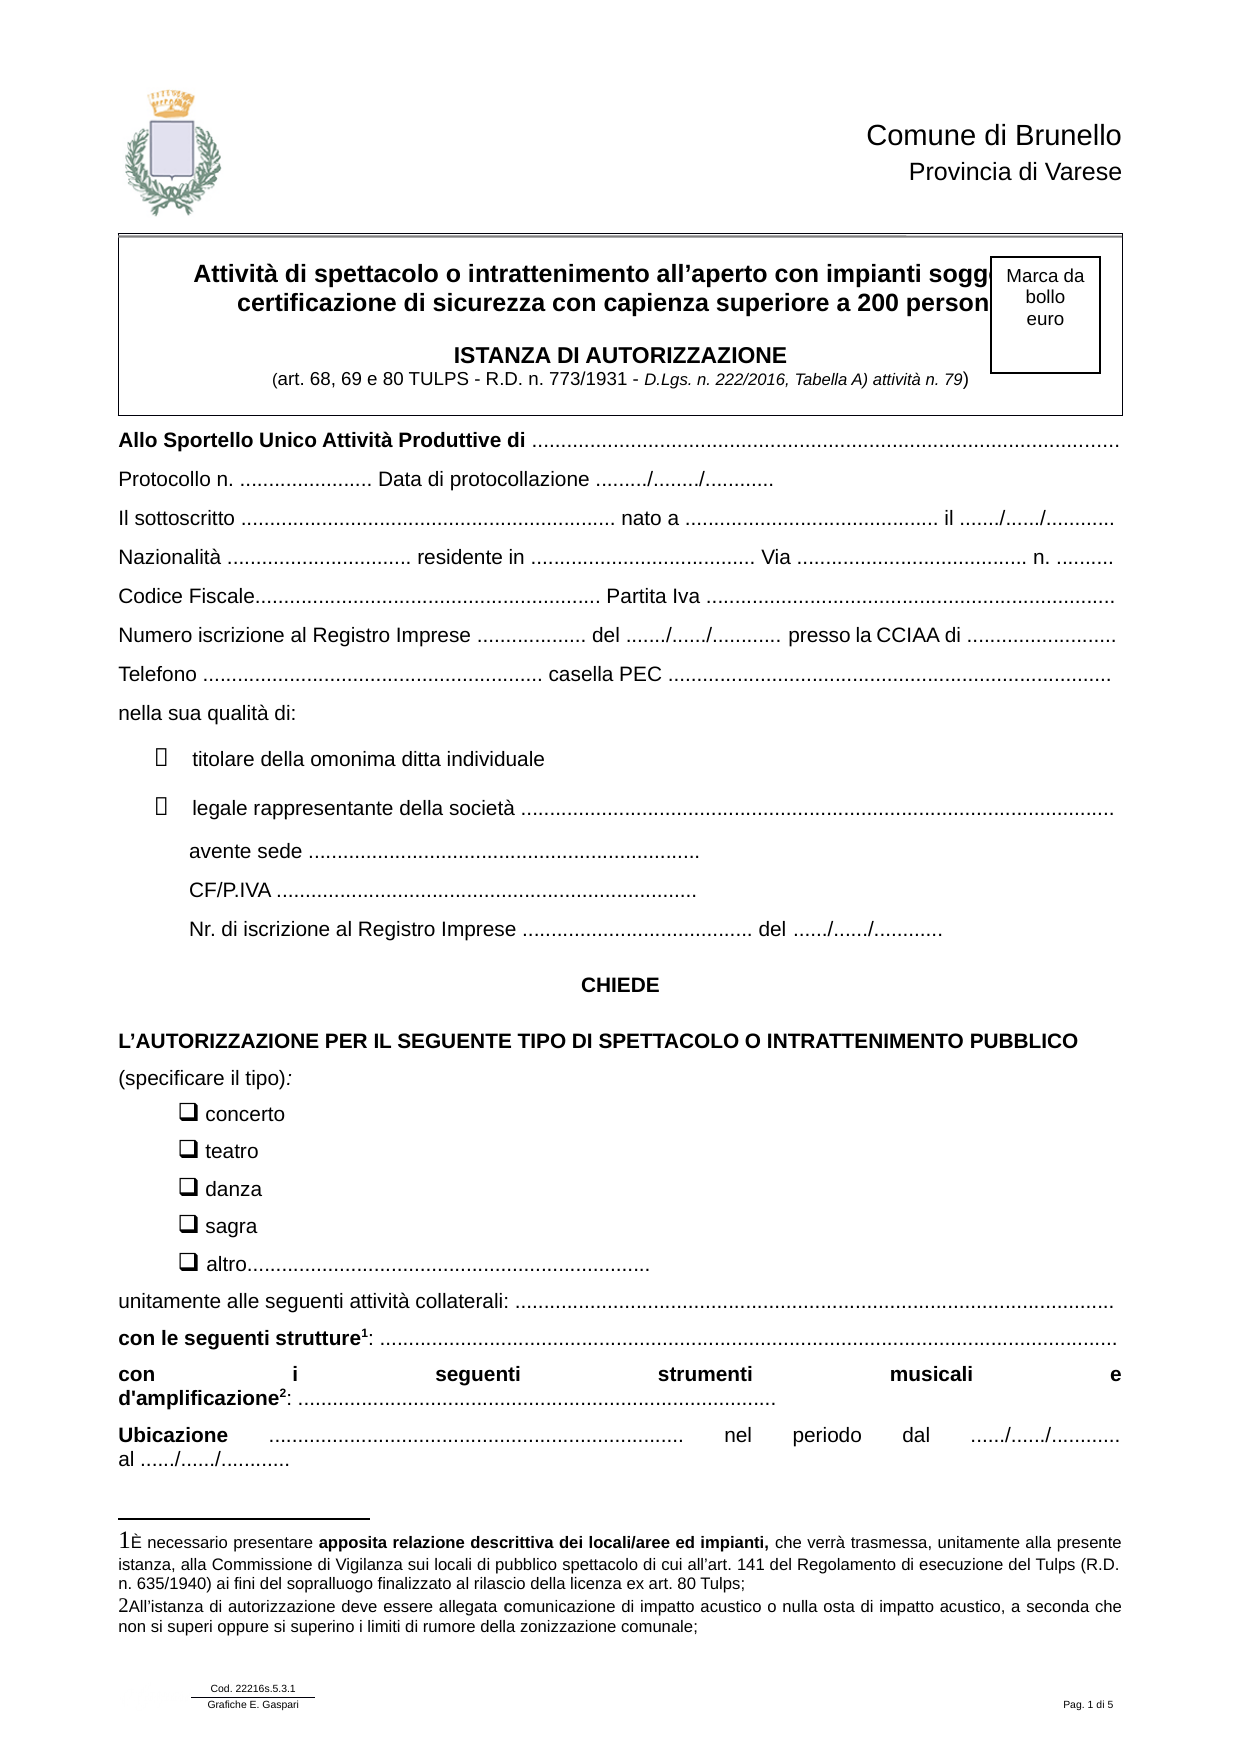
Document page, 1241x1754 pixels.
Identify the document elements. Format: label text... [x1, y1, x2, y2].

text avente sede .................................................................... [189, 839, 1122, 863]
text Nr. di iscrizione al Registro Imprese ........................................ del ....../....../............ [189, 917, 1122, 941]
text  titolare della omonima ditta individuale [153, 739, 1122, 773]
text Protocollo n. ....................... Data di protocollazione ........./......../............ [118, 467, 1122, 491]
text (specificare il tipo): [118, 1065, 1122, 1089]
text Nazionalità ................................ residente in ....................................... Via ........................................ n. .......... [118, 545, 1122, 569]
text Comune di Brunello [224, 118, 1122, 152]
text È necessario presentare apposita relazione descrittiva dei locali/aree ed impianti, che verrà trasmessa, unitamente alla presente istanza, alla Commissione di Vigilanza sui locali di pubblico spettacolo di cui all’art. 141 del Regolamento di esecuzione del Tulps (R.D. n. 635/1940) ai fini del sopralluogo finalizzato al rilascio della licenza ex art. 80 Tulps; [118, 1526, 1122, 1593]
text  danza [177, 1177, 1122, 1202]
text con i seguenti strumenti musicali e d'amplificazione: ................................................................................... [118, 1362, 1122, 1410]
text Numero iscrizione al Registro Imprese ................... del ......./....../............ presso la CCIAA di .......................... [118, 623, 1122, 647]
text L’AUTORIZZAZIONE PER IL SEGUENTE TIPO DI SPETTACOLO O INTRATTENIMENTO PUBBLICO [118, 1029, 1122, 1053]
picture [122, 87, 224, 219]
text  concerto [177, 1102, 1122, 1127]
table_header Attività di spettacolo o intrattenimento all’aperto con impianti soggetti a certificazione di sicurezza con capienza superiore a 200 persone ISTANZA DI AUTORIZZAZIONE (art. 68, 69 e 80 TULPS - R.D. n. 773/1931 - D.Lgs. n. 222/2016, Tabella A) attività n. 79) [119, 238, 1122, 415]
text  teatro [177, 1139, 1122, 1164]
text Il sottoscritto ................................................................. nato a ............................................ il ......./....../............ [118, 506, 1122, 530]
text Codice Fiscale............................................................ Partita Iva ....................................................................... [118, 584, 1122, 608]
text con le seguenti strutture: ................................................................................................................................ [118, 1326, 1122, 1350]
text  legale rappresentante della società ....................................................................................................... [153, 789, 1122, 823]
text CF/P.IVA ......................................................................... [189, 878, 1122, 902]
text All’istanza di autorizzazione deve essere allegata comunicazione di impatto acustico o nulla osta di impatto acustico, a seconda che non si superi oppure si superino i limiti di rumore della zonizzazione comunale; [118, 1593, 1122, 1636]
text Ubicazione ........................................................................ nel periodo dal ....../....../............ al ....../....../............ [118, 1423, 1122, 1471]
text  altro...................................................................... [177, 1252, 1122, 1277]
text Allo Sportello Unico Attività Produttive di [118, 428, 1122, 452]
text CHIEDE [118, 973, 1122, 997]
text Telefono ........................................................... casella PEC ............................................................................. [118, 661, 1122, 685]
text nella sua qualità di: [118, 700, 1122, 724]
text unitamente alle seguenti attività collaterali: ........................................................................................................ [118, 1289, 1122, 1313]
text  sagra [177, 1214, 1122, 1239]
text Provincia di Varese [224, 157, 1122, 185]
